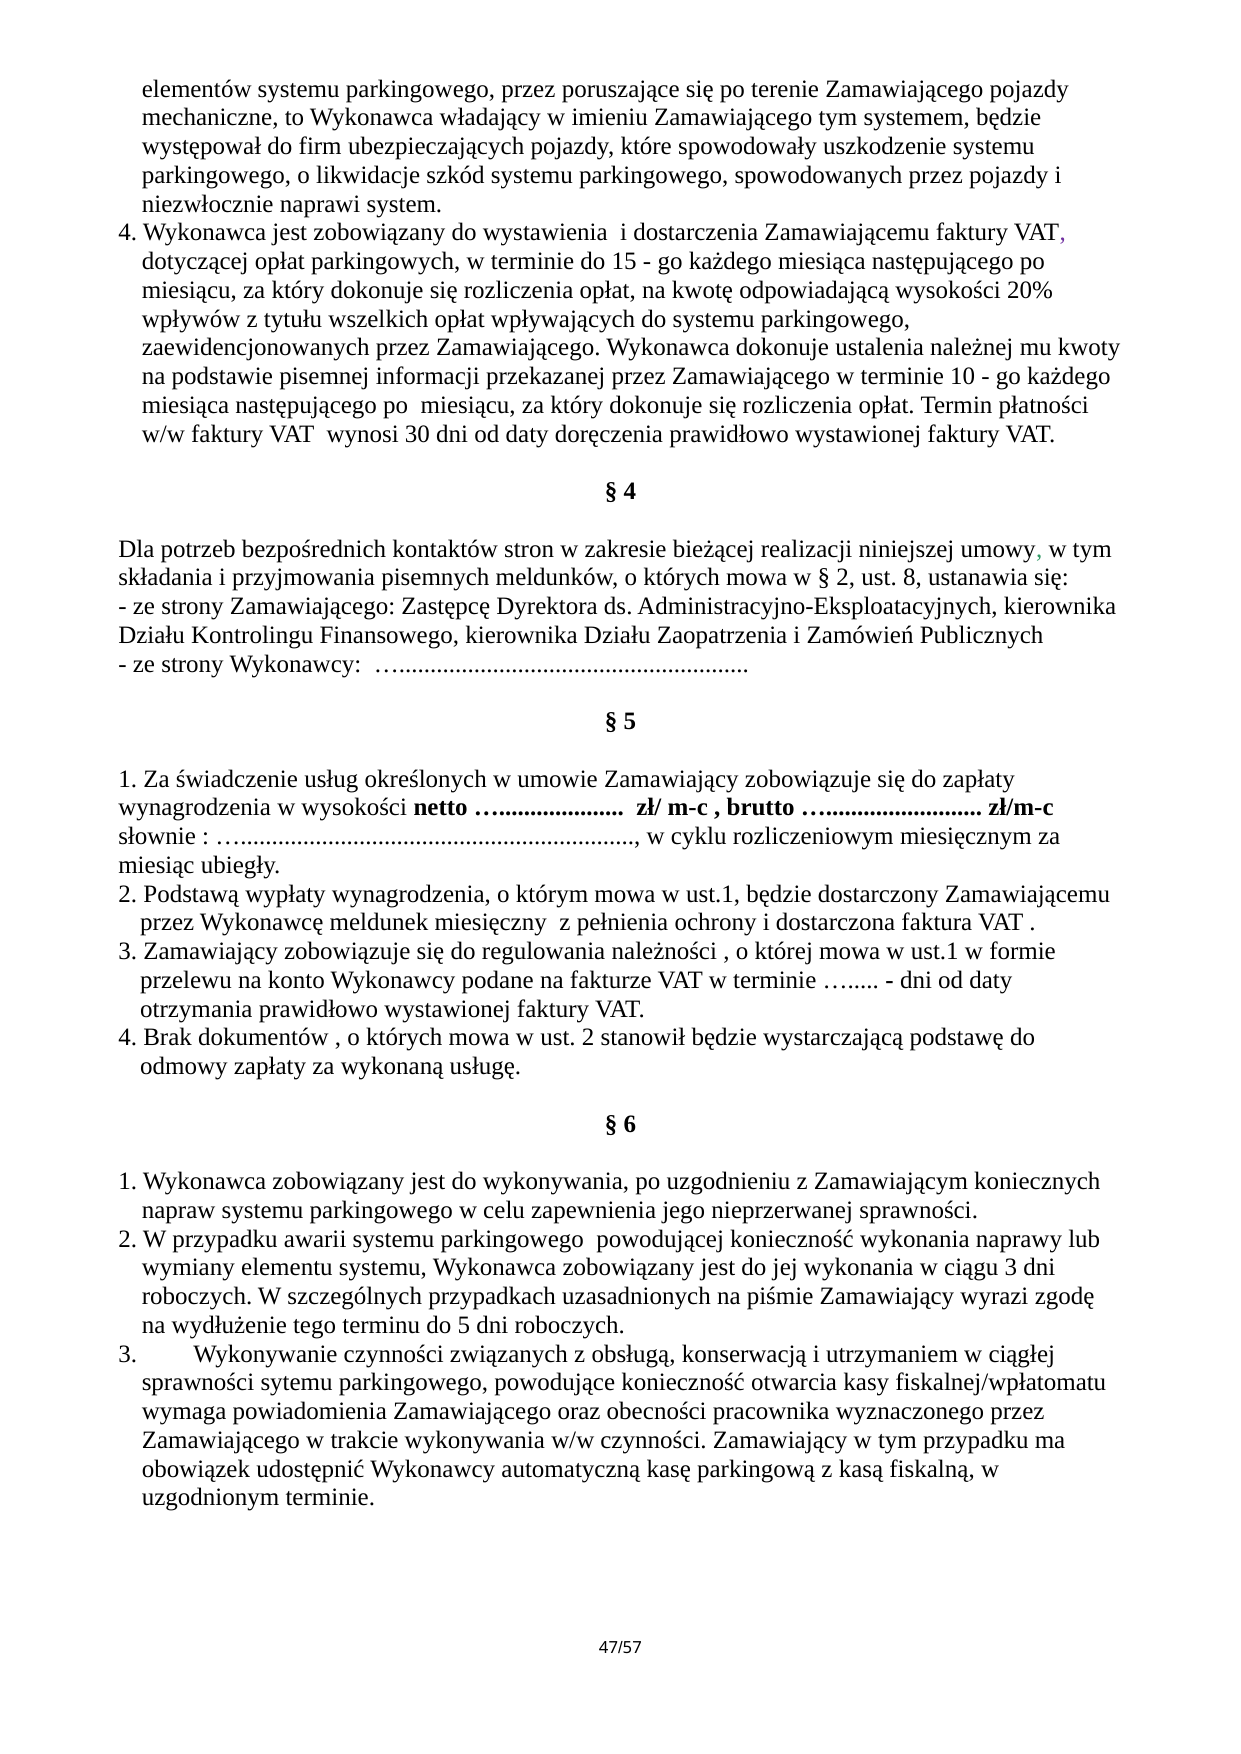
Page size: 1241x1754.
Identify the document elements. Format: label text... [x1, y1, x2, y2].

text § 4 [118, 476, 1122, 505]
text - ze strony Wykonawcy: …........................................................ [118, 649, 1122, 677]
text 3. Zamawiający zobowiązuje się do regulowania należności , o której mowa w ust.1 w formie przelewu na konto Wykonawcy podane na fakturze VAT w terminie …..... - dni od daty otrzymania prawidłowo wystawionej faktury VAT. [118, 936, 1122, 1022]
text 4. Wykonawca jest zobowiązany do wystawienia i dostarczenia Zamawiającemu faktury VAT, dotyczącej opłat parkingowych, w terminie do 15 - go każdego miesiąca następującego po miesiącu, za który dokonuje się rozliczenia opłat, na kwotę odpowiadającą wysokości 20% wpływów z tytułu wszelkich opłat wpływających do systemu parkingowego, zaewidencjonowanych przez Zamawiającego. Wykonawca dokonuje ustalenia należnej mu kwoty na podstawie pisemnej informacji przekazanej przez Zamawiającego w terminie 10 - go każdego miesiąca następującego po miesiącu, za który dokonuje się rozliczenia opłat. Termin płatności w/w faktury VAT wynosi 30 dni od daty doręczenia prawidłowo wystawionej faktury VAT. [118, 217, 1122, 447]
text § 5 [118, 706, 1122, 735]
text 2. W przypadku awarii systemu parkingowego powodującej konieczność wykonania naprawy lub wymiany elementu systemu, Wykonawca zobowiązany jest do jej wykonania w ciągu 3 dni roboczych. W szczególnych przypadkach uzasadnionych na piśmie Zamawiający wyrazi zgodę na wydłużenie tego terminu do 5 dni roboczych. [118, 1224, 1122, 1339]
text § 6 [118, 1109, 1122, 1137]
text wynagrodzenia w wysokości netto ….................... zł/ m-c , brutto …......................... zł/m-c [118, 792, 1122, 821]
text elementów systemu parkingowego, przez poruszające się po terenie Zamawiającego pojazdy mechaniczne, to Wykonawca władający w imieniu Zamawiającego tym systemem, będzie występował do firm ubezpieczających pojazdy, które spowodowały uszkodzenie systemu parkingowego, o likwidacje szkód systemu parkingowego, spowodowanych przez pojazdy i niezwłocznie naprawi system. [118, 74, 1122, 217]
list Wykonywanie czynności związanych z obsługą, konserwacją i utrzymaniem w ciągłej sprawności sytemu parkingowego, powodujące konieczność otwarcia kasy fiskalnej/wpłatomatu wymaga powiadomienia Zamawiającego oraz obecności pracownika wyznaczonego przez Zamawiającego w trakcie wykonywania w/w czynności. Zamawiający w tym przypadku ma obowiązek udostępnić Wykonawcy automatyczną kasę parkingową z kasą fiskalną, w uzgodnionym terminie. [118, 1339, 1122, 1511]
text 2. Podstawą wypłaty wynagrodzenia, o którym mowa w ust.1, będzie dostarczony Zamawiającemu przez Wykonawcę meldunek miesięczny z pełnienia ochrony i dostarczona faktura VAT . [118, 879, 1122, 936]
text słownie : …..............................................................., w cyklu rozliczeniowym miesięcznym za miesiąc ubiegły. [118, 821, 1122, 879]
text 1. Wykonawca zobowiązany jest do wykonywania, po uzgodnieniu z Zamawiającym koniecznych napraw systemu parkingowego w celu zapewnienia jego nieprzerwanej sprawności. [118, 1166, 1122, 1224]
text Dla potrzeb bezpośrednich kontaktów stron w zakresie bieżącej realizacji niniejszej umowy, w tym składania i przyjmowania pisemnych meldunków, o których mowa w § 2, ust. 8, ustanawia się: [118, 534, 1122, 591]
text - ze strony Zamawiającego: Zastępcę Dyrektora ds. Administracyjno-Eksploatacyjnych, kierownika Działu Kontrolingu Finansowego, kierownika Działu Zaopatrzenia i Zamówień Publicznych [118, 591, 1122, 649]
text 1. Za świadczenie usług określonych w umowie Zamawiający zobowiązuje się do zapłaty [118, 764, 1122, 792]
text 4. Brak dokumentów , o których mowa w ust. 2 stanowił będzie wystarczającą podstawę do odmowy zapłaty za wykonaną usługę. [118, 1022, 1122, 1080]
